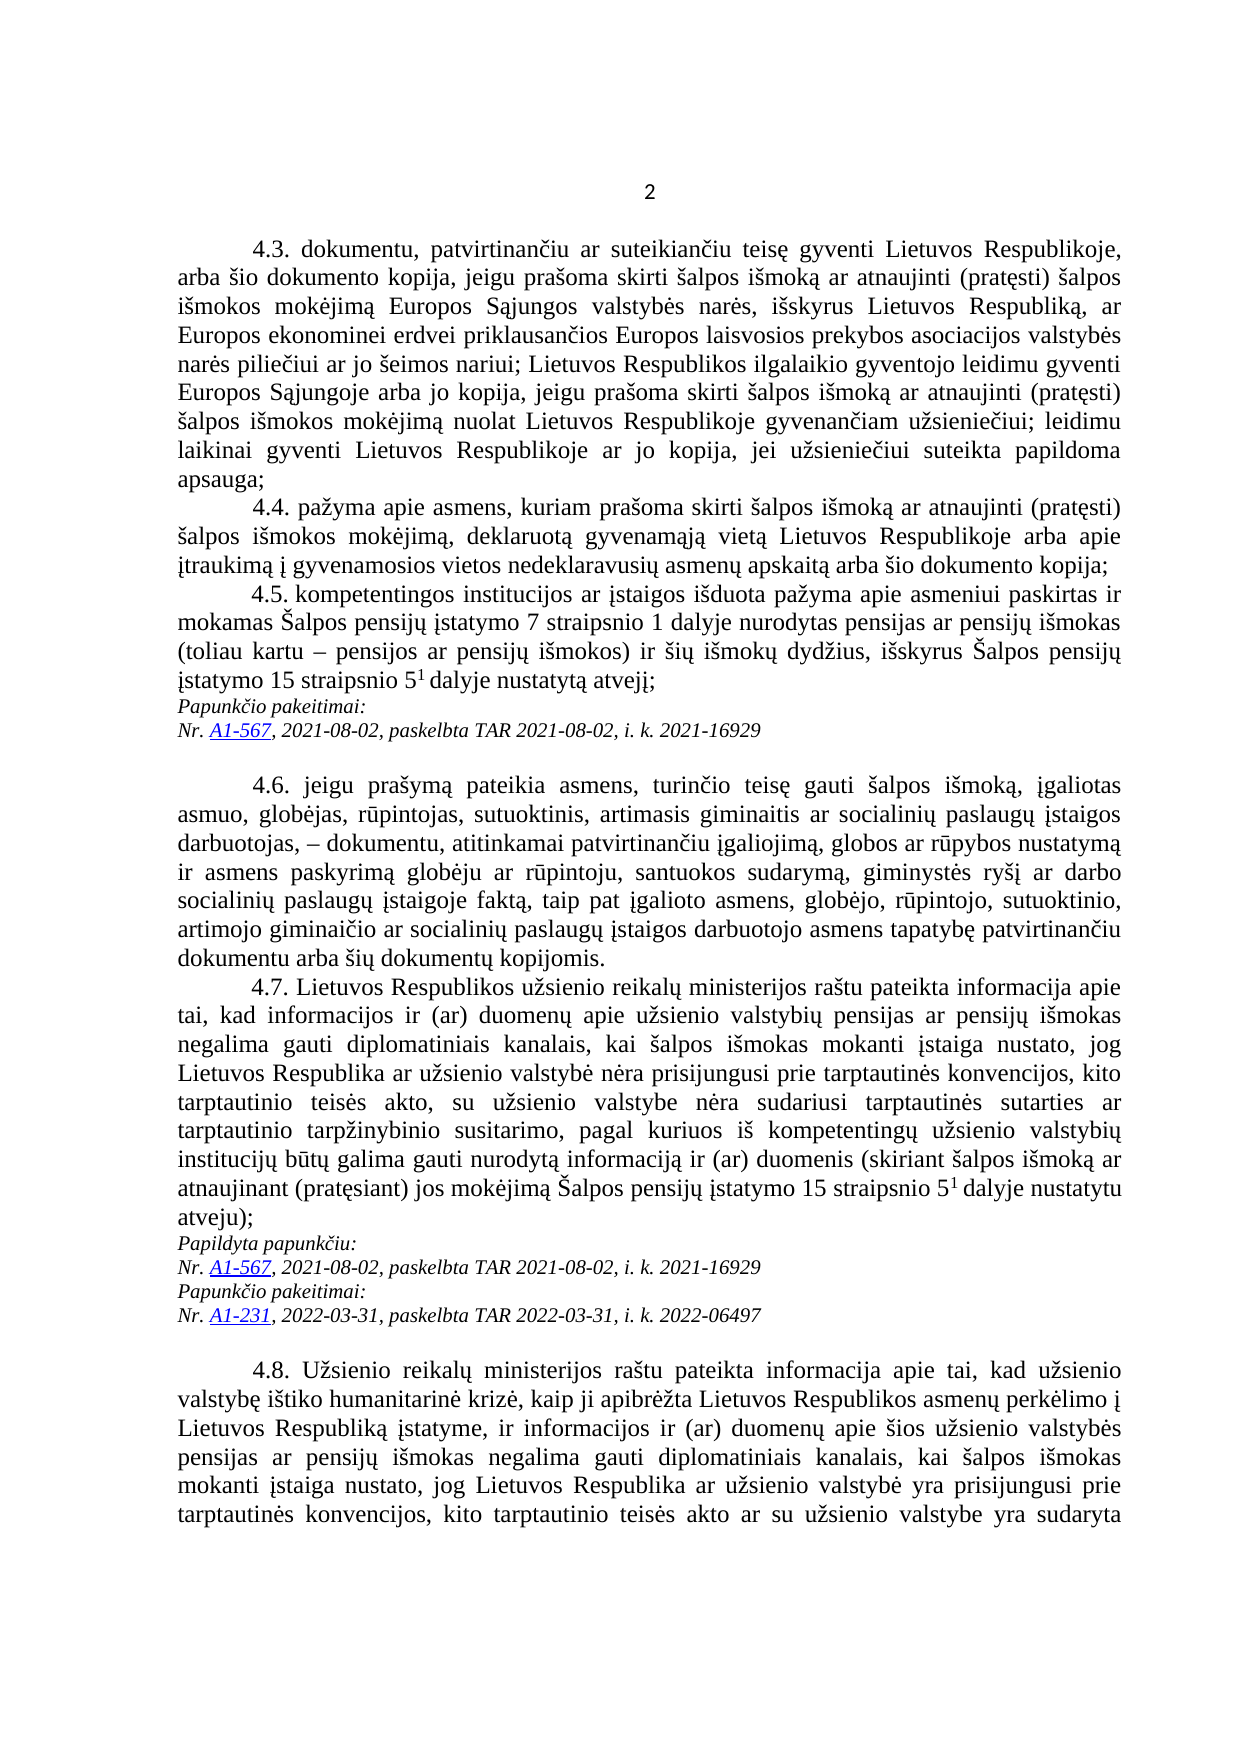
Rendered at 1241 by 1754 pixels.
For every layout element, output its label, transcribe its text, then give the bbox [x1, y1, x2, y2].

text 4.5. kompetentingos institucijos ar įstaigos išduota pažyma apie asmeniui paskirtas ir mokamas Šalpos pensijų įstatymo 7 straipsnio 1 dalyje nurodytas pensijas ar pensijų išmokas (toliau kartu – pensijos ar pensijų išmokos) ir šių išmokų dydžius, išskyrus Šalpos pensijų įstatymo 15 straipsnio 51 dalyje nustatytą atvejį; [177, 579, 1122, 694]
text Papunkčio pakeitimai: [177, 694, 1122, 718]
text Nr. A1-567, 2021-08-02, paskelbta TAR 2021-08-02, i. k. 2021-16929 [177, 718, 1122, 742]
text Nr. A1-231, 2022-03-31, paskelbta TAR 2022-03-31, i. k. 2022-06497 [177, 1303, 1122, 1327]
text 4.6. jeigu prašymą pateikia asmens, turinčio teisę gauti šalpos išmoką, įgaliotas asmuo, globėjas, rūpintojas, sutuoktinis, artimasis giminaitis ar socialinių paslaugų įstaigos darbuotojas, – dokumentu, atitinkamai patvirtinančiu įgaliojimą, globos ar rūpybos nustatymą ir asmens paskyrimą globėju ar rūpintoju, santuokos sudarymą, giminystės ryšį ar darbo socialinių paslaugų įstaigoje faktą, taip pat įgalioto asmens, globėjo, rūpintojo, sutuoktinio, artimojo giminaičio ar socialinių paslaugų įstaigos darbuotojo asmens tapatybę patvirtinančiu dokumentu arba šių dokumentų kopijomis. [177, 771, 1122, 972]
text Papildyta papunkčiu: [177, 1231, 1122, 1254]
text Nr. A1-567, 2021-08-02, paskelbta TAR 2021-08-02, i. k. 2021-16929 [177, 1254, 1122, 1279]
text 4.8. Užsienio reikalų ministerijos raštu pateikta informacija apie tai, kad užsienio valstybę ištiko humanitarinė krizė, kaip ji apibrėžta Lietuvos Respublikos asmenų perkėlimo į Lietuvos Respubliką įstatyme, ir informacijos ir (ar) duomenų apie šios užsienio valstybės pensijas ar pensijų išmokas negalima gauti diplomatiniais kanalais, kai šalpos išmokas mokanti įstaiga nustato, jog Lietuvos Respublika ar užsienio valstybė yra prisijungusi prie tarptautinės konvencijos, kito tarptautinio teisės akto ar su užsienio valstybe yra sudaryta [177, 1356, 1122, 1528]
text 4.4. pažyma apie asmens, kuriam prašoma skirti šalpos išmoką ar atnaujinti (pratęsti) šalpos išmokos mokėjimą, deklaruotą gyvenamąją vietą Lietuvos Respublikoje arba apie įtraukimą į gyvenamosios vietos nedeklaravusių asmenų apskaitą arba šio dokumento kopija; [177, 492, 1122, 579]
text Papunkčio pakeitimai: [177, 1279, 1122, 1303]
text 4.7. Lietuvos Respublikos užsienio reikalų ministerijos raštu pateikta informacija apie tai, kad informacijos ir (ar) duomenų apie užsienio valstybių pensijas ar pensijų išmokas negalima gauti diplomatiniais kanalais, kai šalpos išmokas mokanti įstaiga nustato, jog Lietuvos Respublika ar užsienio valstybė nėra prisijungusi prie tarptautinės konvencijos, kito tarptautinio teisės akto, su užsienio valstybe nėra sudariusi tarptautinės sutarties ar tarptautinio tarpžinybinio susitarimo, pagal kuriuos iš kompetentingų užsienio valstybių institucijų būtų galima gauti nurodytą informaciją ir (ar) duomenis (skiriant šalpos išmoką ar atnaujinant (pratęsiant) jos mokėjimą Šalpos pensijų įstatymo 15 straipsnio 51 dalyje nustatytu atveju); [177, 972, 1122, 1231]
text 4.3. dokumentu, patvirtinančiu ar suteikiančiu teisę gyventi Lietuvos Respublikoje, arba šio dokumento kopija, jeigu prašoma skirti šalpos išmoką ar atnaujinti (pratęsti) šalpos išmokos mokėjimą Europos Sąjungos valstybės narės, išskyrus Lietuvos Respubliką, ar Europos ekonominei erdvei priklausančios Europos laisvosios prekybos asociacijos valstybės narės piliečiui ar jo šeimos nariui; Lietuvos Respublikos ilgalaikio gyventojo leidimu gyventi Europos Sąjungoje arba jo kopija, jeigu prašoma skirti šalpos išmoką ar atnaujinti (pratęsti) šalpos išmokos mokėjimą nuolat Lietuvos Respublikoje gyvenančiam užsieniečiui; leidimu laikinai gyventi Lietuvos Respublikoje ar jo kopija, jei užsieniečiui suteikta papildoma apsauga; [177, 234, 1122, 492]
